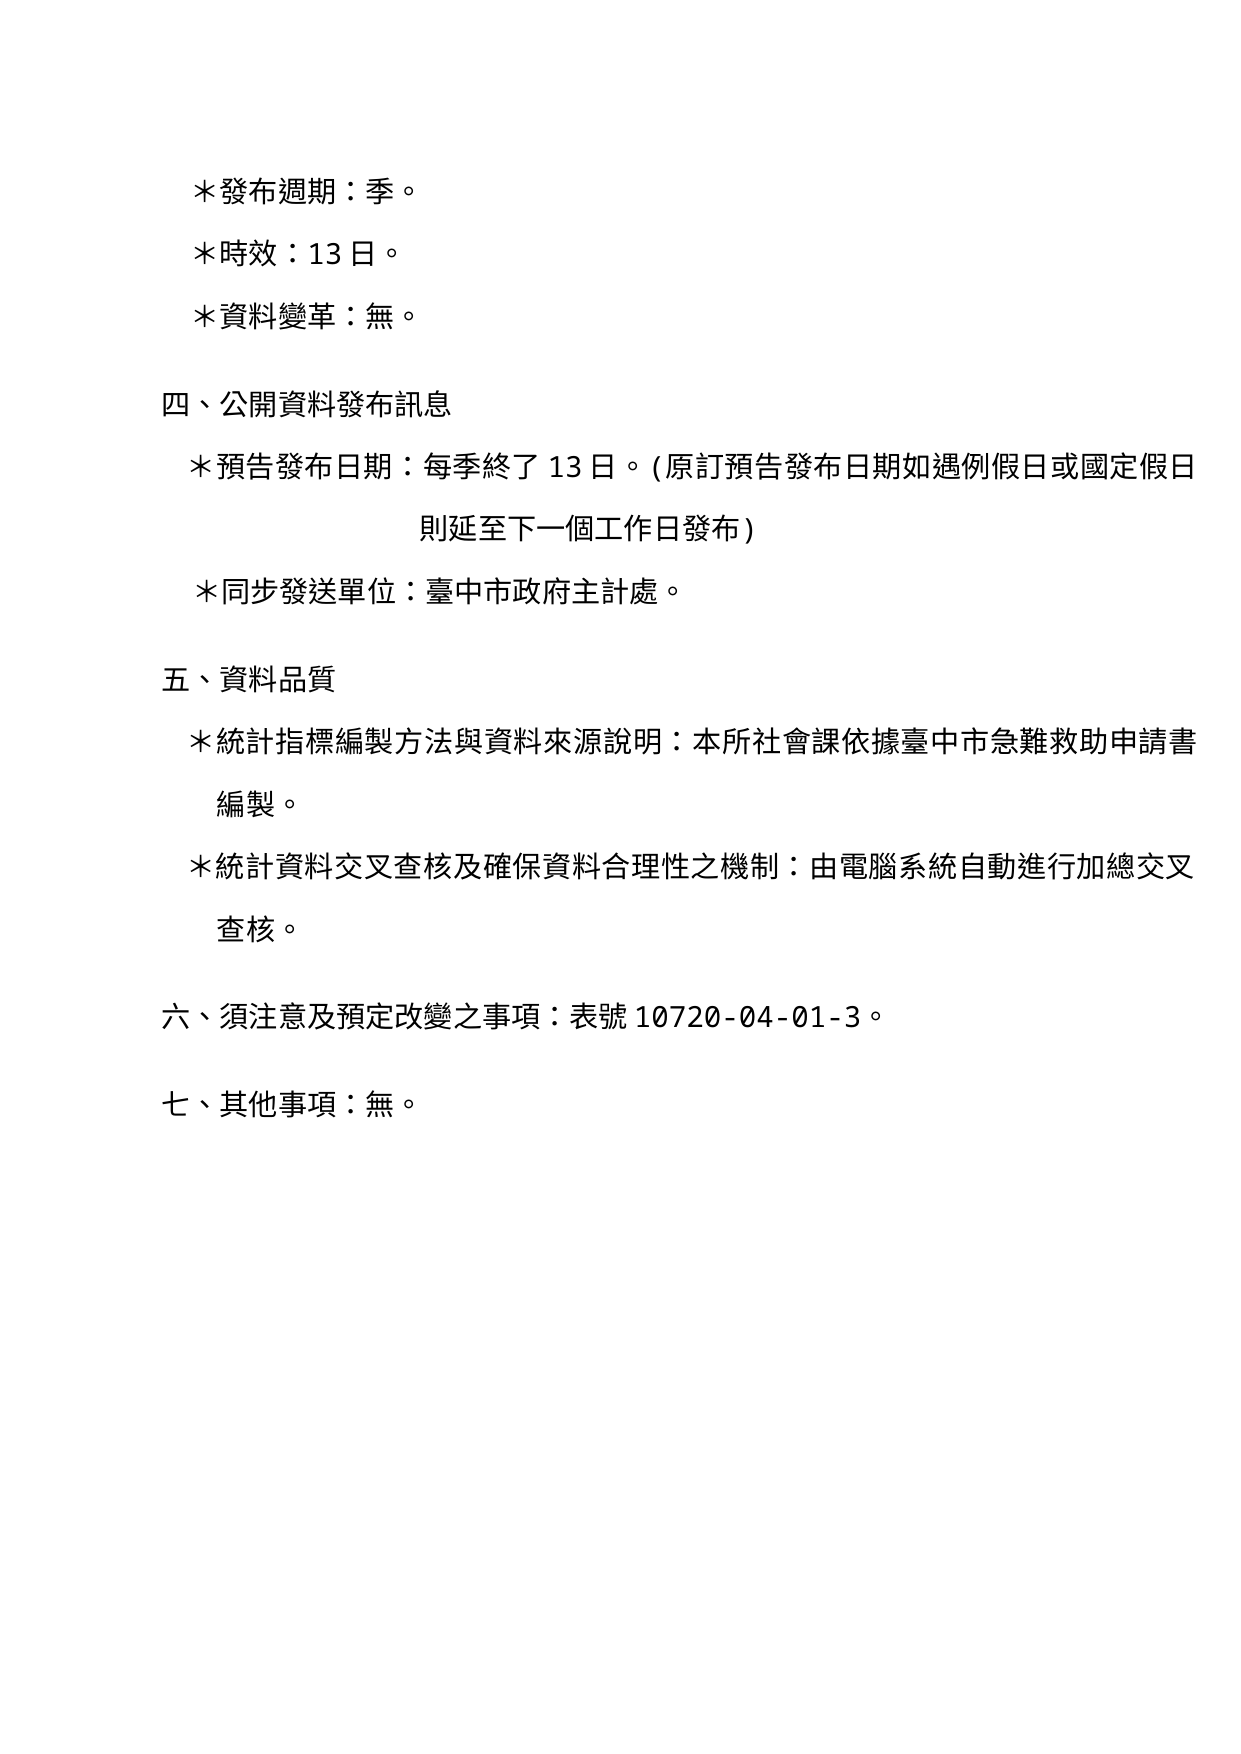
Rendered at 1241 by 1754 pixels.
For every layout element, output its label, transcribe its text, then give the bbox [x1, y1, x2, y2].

table_header 統計資料背景說明 資料種類：社會救助統計 資料項目：臺中市東勢區辦理急難救助概況 一、發布及編製機關單位 ＊發布機關、單位：臺中市東勢區公所會計室 ＊編製單位：臺中市東勢區公所社會課 ＊聯絡電話：04-25872106*45 ＊傳真：04-25885152 ＊電子信箱：38765A@ebas.gov.tw 二、發布形式 口頭： （ ）記者會或說明會 書面： （ ）新聞稿 （V）報表 （ ）書刊，刊名： ＊電子媒體： （V）線上書刊及資料庫，網址：http://govstat.taichung.gov.tw/TCSTAT/Page/kcg01_2.aspx?Mid1=387650000A（ ）磁片 （ ）光碟片 （ ）其他 三、資料範圍、週期及時效 ＊統計地區範圍及對象：依社會救助法中有關第4章急難救助，因生活突然發生困難或身體遭受嚴重傷病及其他意外變故給與緊急救助者，均為統計對象。 ＊統計標準時間：第1季以1至3月、第2季以4至6月、第3季以7至9月、第4季以10至12月之事實為準。 ＊統計項目定義： (一)死亡無力殮葬者：係指社會救助法第21條第1款，戶內人口死亡無力殮葬者。 (二)遭受意外傷害或罹患重病致生活陷於困境者：係指社會救助法第21條第2款，戶內人口遭受意外傷害或罹患重病致生活陷於困境者。 (三)負家庭主要生計責任且無法工作致生活陷於困境者：係指社會救助法第21條第3款，負家庭主要生計責任者，失業、失蹤、應徵集召集入營服兵役或替代役現役、入獄服刑、因案羈押、依法拘禁或其他原因，無法工作致生活陷於困境。 (四)財產或存款未能及時運用致生活陷於困境者：係指社會救助法第21條第4款，財產或存款帳戶因遭強制執行、凍結或其他原因未能及時運用，致生活陷於困境。 (五)其他遭遇重大變故者：係指社會救助法第21條第5款，其他因遭遇重大變故，致生活陷於困境，經直轄市、縣（市）主管機關訪視評估，認定確有救助需要者。 (六)川資突然發生困難者：係指社會救助法第22條，流落外地，缺乏車資返鄉者，當地主管機關得依其申請酌予救助。 (七)無遺屬與遺產葬埋者：係指社會救助法第24條，死亡而無遺屬與遺產者，應由當地區公所辦理葬埋。 ＊統計單位：人次、元。 ＊統計分類： (一)縱項目：依「民眾及其急難救助類別」、「榮民」及「民眾、榮民具原住民身分救助人次」分。 (二)橫項目：依「救助人次」及「救助金額」分。 ＊發布週期：季。 ＊時效：13日。 ＊資料變革：無。 四、公開資料發布訊息 ＊預告發布日期：每季終了13日。(原訂預告發布日期如遇例假日或國定假日則延至下一個工作日發布) ＊同步發送單位：臺中市政府主計處。 五、資料品質 ＊統計指標編製方法與資料來源說明：本所社會課依據臺中市急難救助申請書編製。 ＊統計資料交叉查核及確保資料合理性之機制：由電腦系統自動進行加總交叉查核。 六、須注意及預定改變之事項：表號10720-04-01-3。 七、其他事項：無。 [150, 148, 1209, 1123]
